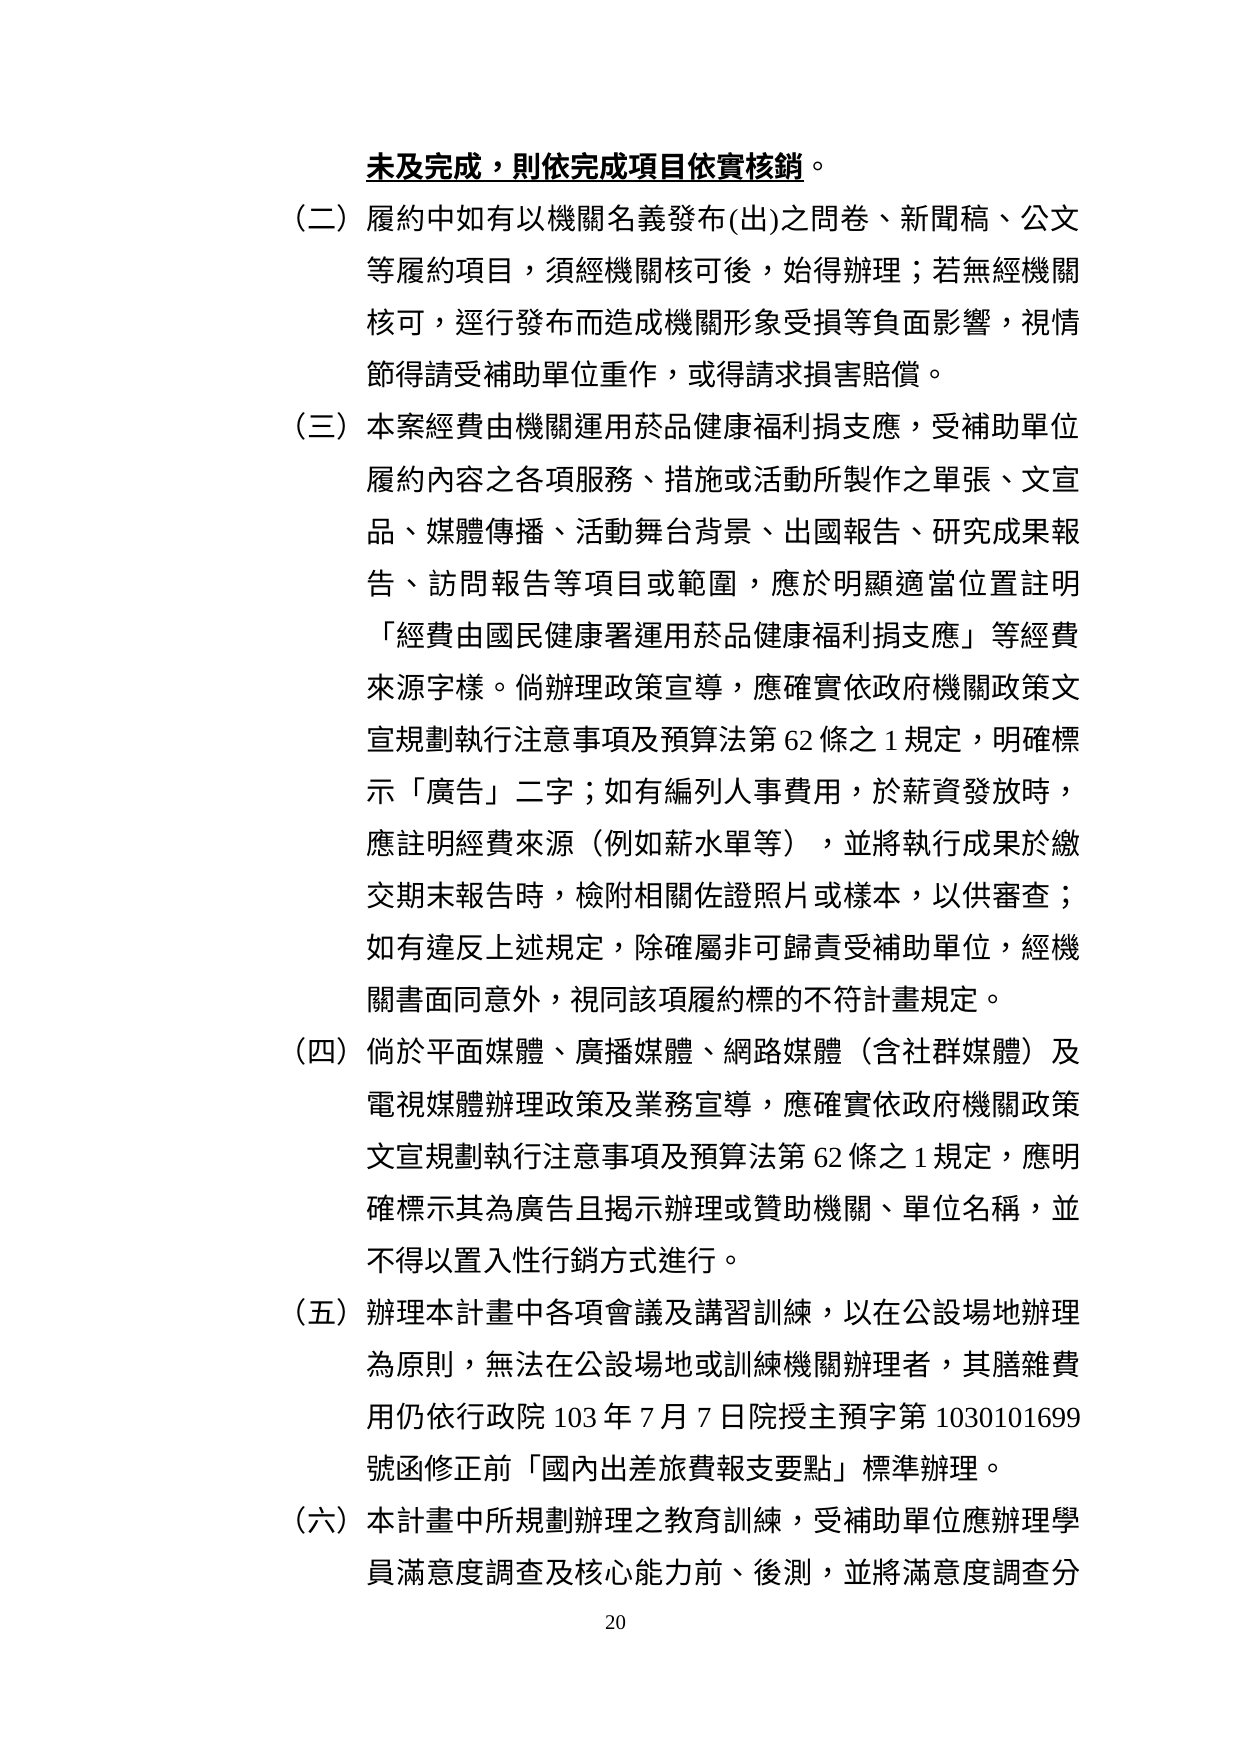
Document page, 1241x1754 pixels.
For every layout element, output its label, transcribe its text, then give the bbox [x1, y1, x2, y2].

list 本計畫中所規劃辦理之教育訓練，受補助單位應辦理學員滿意度調查及核心能力前、後測，並將滿意度調查分 [278, 1490, 1081, 1594]
list 履約中如有以機關名義發布(出)之問卷、新聞稿、公文等履約項目，須經機關核可後，始得辦理；若無經機關核可，逕行發布而造成機關形象受損等負面影響，視情節得請受補助單位重作，或得請求損害賠償。 [278, 188, 1081, 396]
list 未及完成，則依完成項目依實核銷。 [278, 136, 1081, 188]
list 倘於平面媒體、廣播媒體、網路媒體（含社群媒體）及電視媒體辦理政策及業務宣導，應確實依政府機關政策文宣規劃執行注意事項及預算法第62條之1規定，應明確標示其為廣告且揭示辦理或贊助機關、單位名稱，並不得以置入性行銷方式進行。 [278, 1021, 1081, 1282]
list 本案經費由機關運用菸品健康福利捐支應，受補助單位履約內容之各項服務、措施或活動所製作之單張、文宣品、媒體傳播、活動舞台背景、出國報告、研究成果報告、訪問報告等項目或範圍，應於明顯適當位置註明「經費由國民健康署運用菸品健康福利捐支應」等經費來源字樣。倘辦理政策宣導，應確實依政府機關政策文宣規劃執行注意事項及預算法第62條之1規定，明確標示「廣告」二字；如有編列人事費用，於薪資發放時，應註明經費來源（例如薪水單等），並將執行成果於繳交期末報告時，檢附相關佐證照片或樣本，以供審查；如有違反上述規定，除確屬非可歸責受補助單位，經機關書面同意外，視同該項履約標的不符計畫規定。 [278, 396, 1081, 1021]
list 辦理本計畫中各項會議及講習訓練，以在公設場地辦理為原則，無法在公設場地或訓練機關辦理者，其膳雜費用仍依行政院103年7月7日院授主預字第1030101699號函修正前「國內出差旅費報支要點」標準辦理。 [278, 1282, 1081, 1490]
